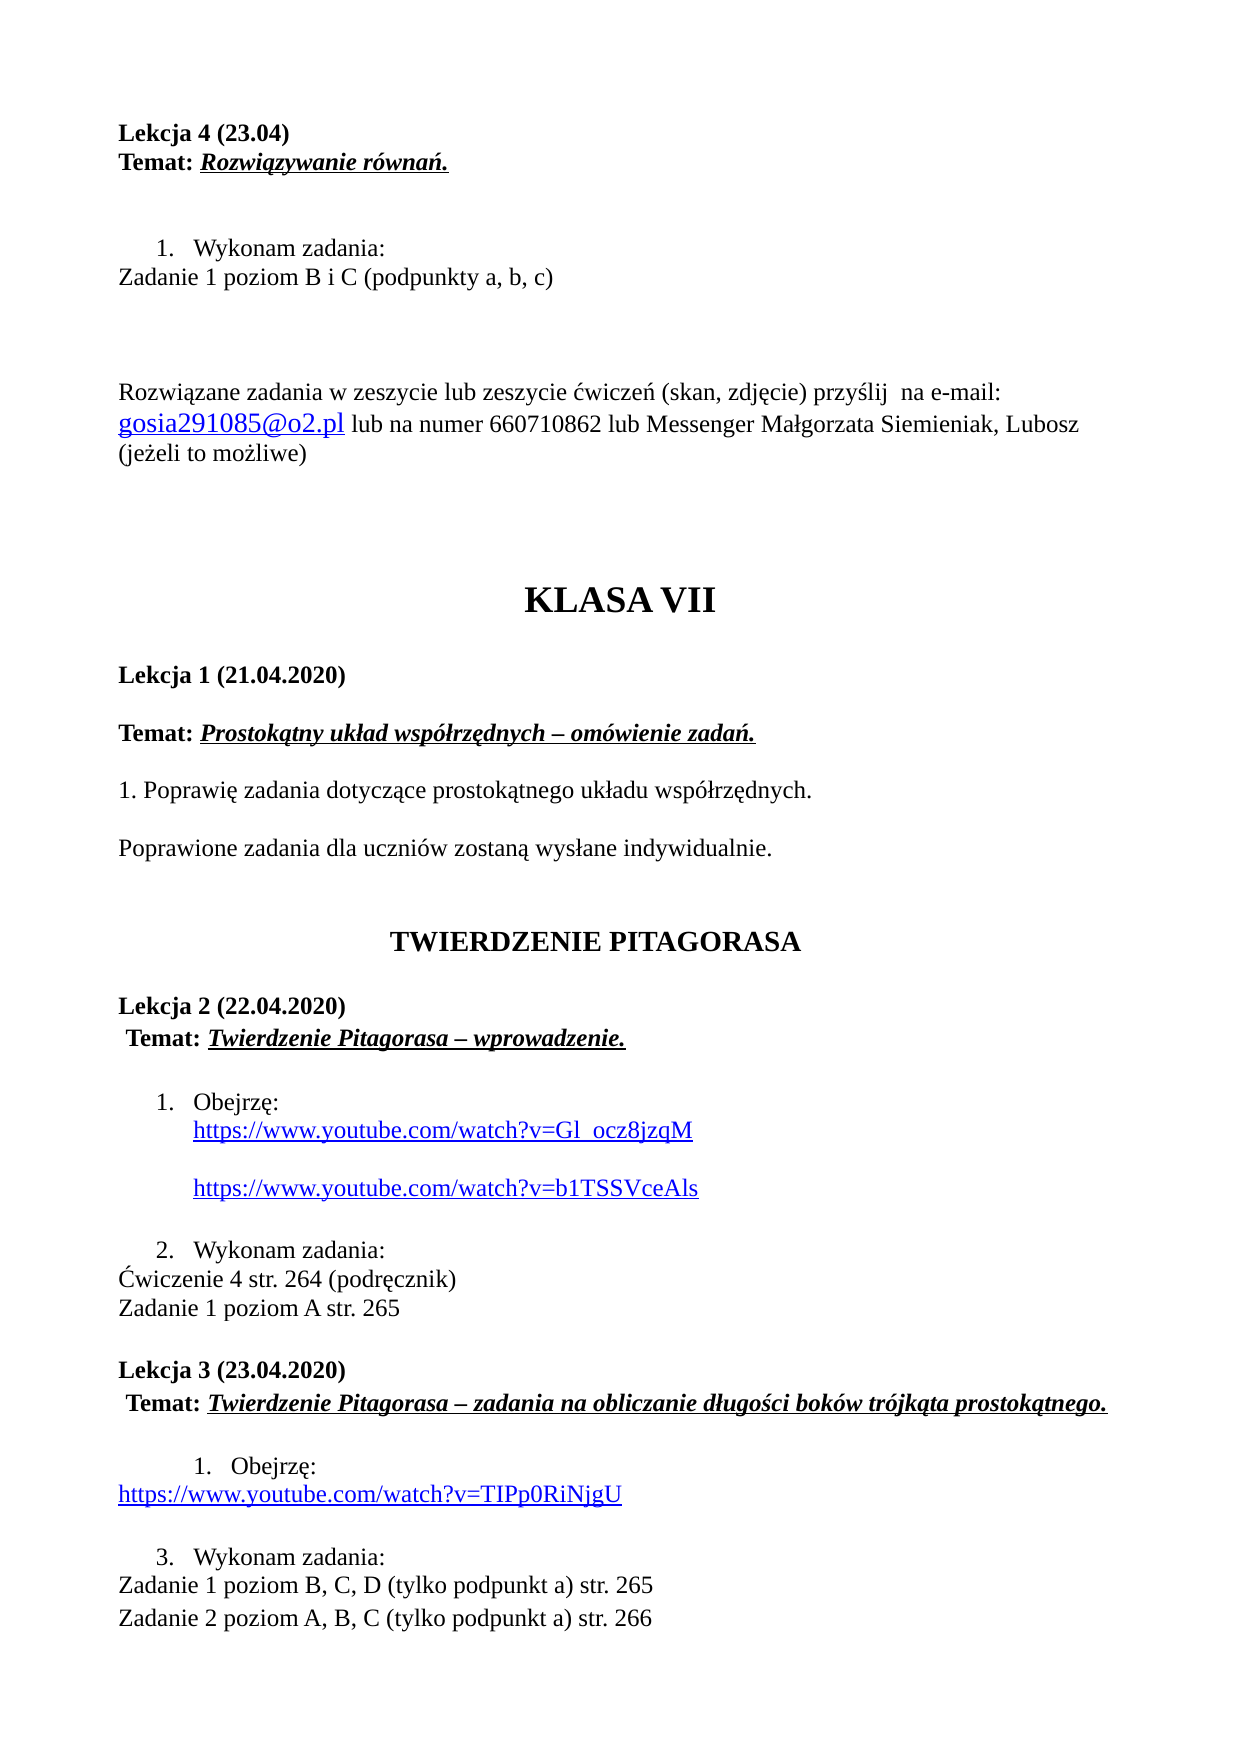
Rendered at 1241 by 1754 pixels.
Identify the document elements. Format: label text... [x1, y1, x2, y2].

text Temat: Rozwiązywanie równań. [118, 147, 1122, 176]
list Obejrzę: [156, 1087, 1122, 1115]
list Wykonam zadania: [156, 1542, 1122, 1571]
text Ćwiczenie 4 str. 264 (podręcznik) [118, 1264, 1122, 1293]
text 1. Poprawię zadania dotyczące prostokątnego układu współrzędnych. [118, 775, 1122, 804]
list Obejrzę: [193, 1451, 1122, 1479]
text https://www.youtube.com/watch?v=b1TSSVceAls [193, 1173, 1122, 1202]
text https://www.youtube.com/watch?v=Gl_ocz8jzqM [193, 1115, 1122, 1144]
text Rozwiązane zadania w zeszycie lub zeszycie ćwiczeń (skan, zdjęcie) przyślij na e-mail: gosia291085@o2.pl lub na numer 660710862 lub Messenger Małgorzata Siemieniak, Lubosz (jeżeli to możliwe) [118, 377, 1122, 467]
text TWIERDZENIE PITAGORASA [118, 924, 1122, 957]
text Lekcja 3 (23.04.2020) [118, 1355, 1122, 1384]
text KLASA VII [118, 577, 1122, 621]
text Zadanie 1 poziom B i C (podpunkty a, b, c) [118, 262, 1122, 291]
text Zadanie 1 poziom B, C, D (tylko podpunkt a) str. 265 [118, 1571, 1122, 1599]
list Wykonam zadania: [156, 1235, 1122, 1264]
text Temat: Twierdzenie Pitagorasa – wprowadzenie. [118, 1019, 1122, 1053]
text Lekcja 4 (23.04) [118, 118, 1122, 147]
text Temat: Prostokątny układ współrzędnych – omówienie zadań. [118, 718, 1122, 746]
text Temat: Twierdzenie Pitagorasa – zadania na obliczanie długości boków trójkąta prostokątnego. [118, 1384, 1122, 1417]
text Lekcja 2 (22.04.2020) [118, 991, 1122, 1019]
text Lekcja 1 (21.04.2020) [118, 660, 1122, 689]
text Zadanie 1 poziom A str. 265 [118, 1293, 1122, 1321]
text Zadanie 2 poziom A, B, C (tylko podpunkt a) str. 266 [118, 1599, 1122, 1633]
text https://www.youtube.com/watch?v=TIPp0RiNjgU [118, 1479, 1122, 1508]
list Wykonam zadania: [156, 233, 1122, 262]
text Poprawione zadania dla uczniów zostaną wysłane indywidualnie. [118, 833, 1122, 861]
